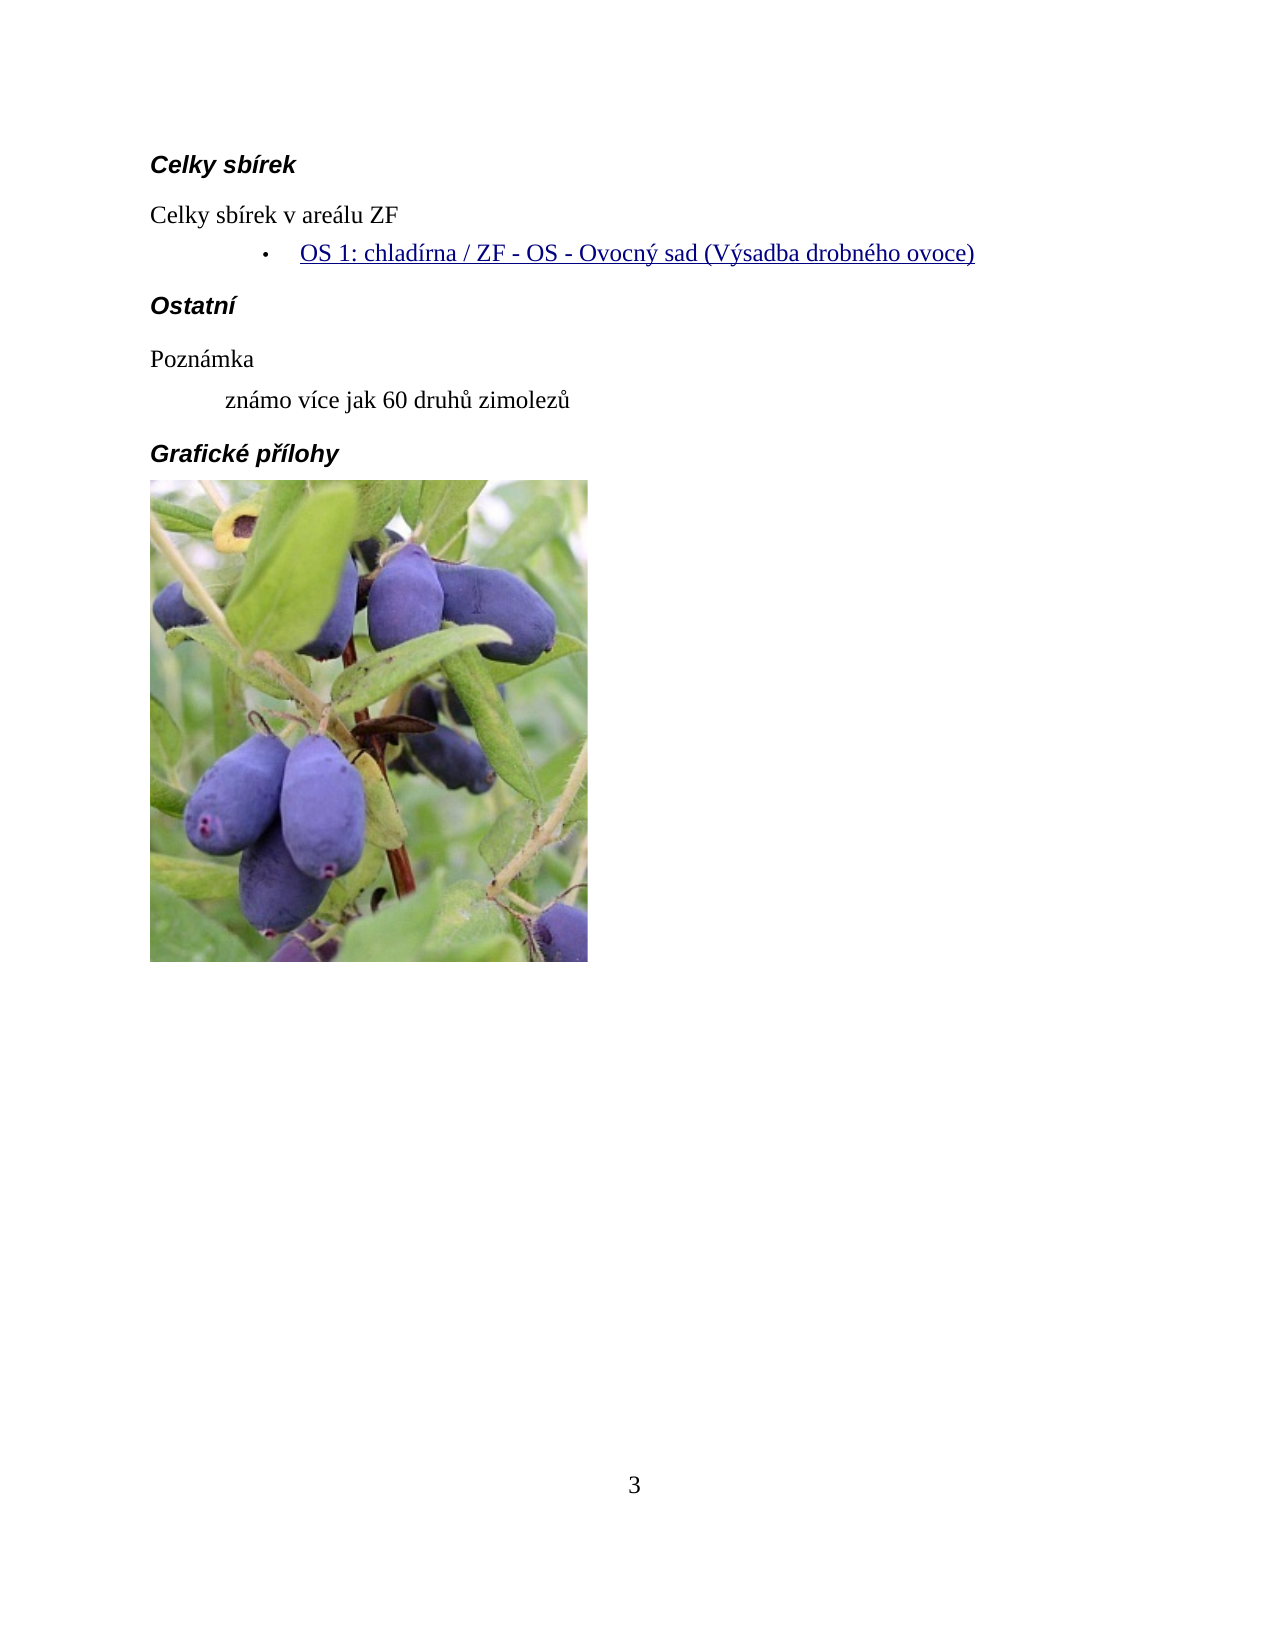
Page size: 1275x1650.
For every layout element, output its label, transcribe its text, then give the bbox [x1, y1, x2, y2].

subtitle Ostatní [150, 291, 1125, 320]
text známo více jak 60 druhů zimolezů [225, 385, 1125, 414]
list OS 1: chladírna / ZF - OS - Ovocný sad (Výsadba drobného ovoce) [262, 238, 1125, 266]
text Celky sbírek v areálu ZF [150, 200, 1125, 229]
subtitle Celky sbírek [150, 150, 1125, 178]
subtitle Grafické přílohy [150, 439, 1125, 467]
picture [150, 480, 588, 962]
text Poznámka [150, 344, 1125, 373]
